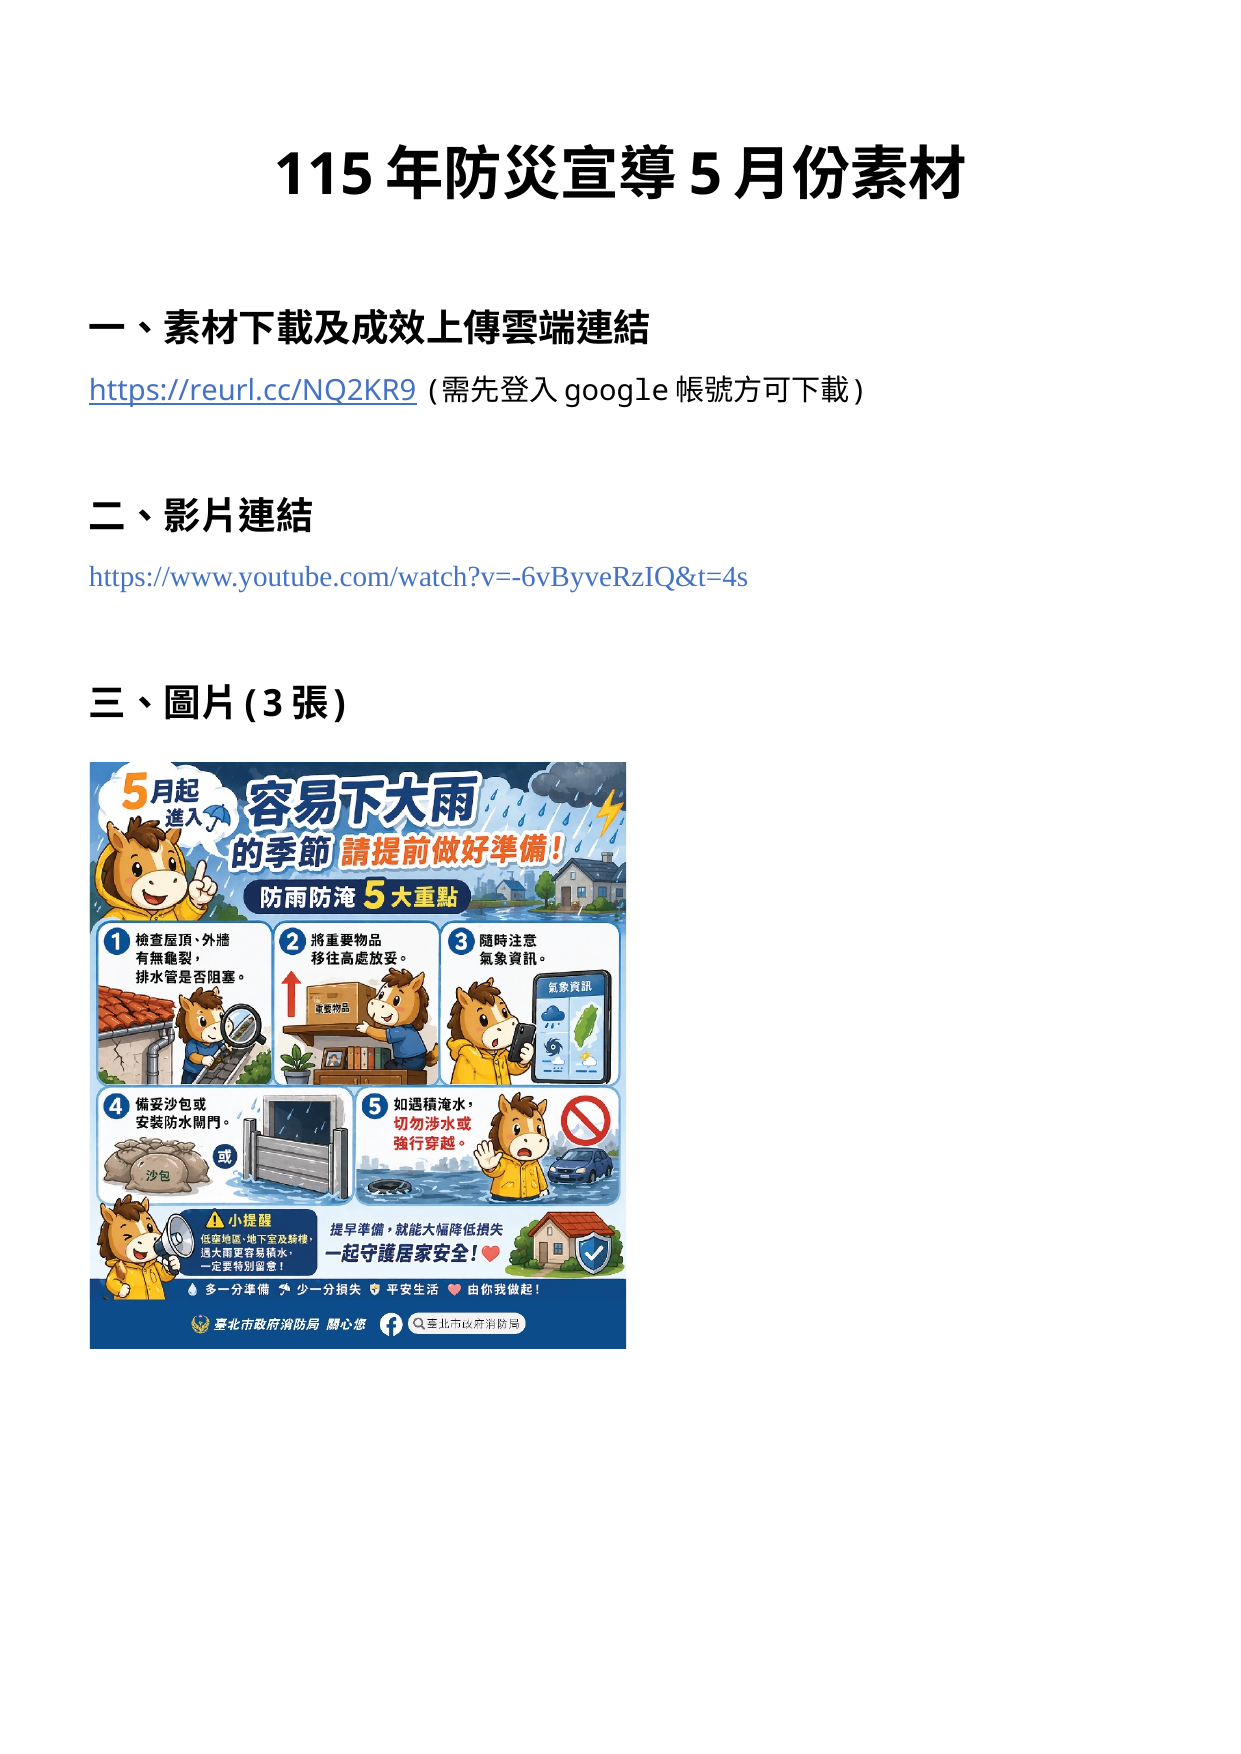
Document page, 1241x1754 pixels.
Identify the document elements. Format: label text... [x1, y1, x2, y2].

text 二、影片連結 [89, 471, 1152, 534]
text https://www.youtube.com/watch?v=-6vByveRzIQ&t=4s [89, 534, 1152, 596]
text 115年防災宣導5月份素材 [89, 96, 1152, 221]
text 一、素材下載及成效上傳雲端連結 [89, 284, 1152, 346]
text 三、圖片(3張) [89, 659, 1152, 721]
text https://reurl.cc/NQ2KR9 (需先登入google帳號方可下載) [89, 346, 1152, 409]
